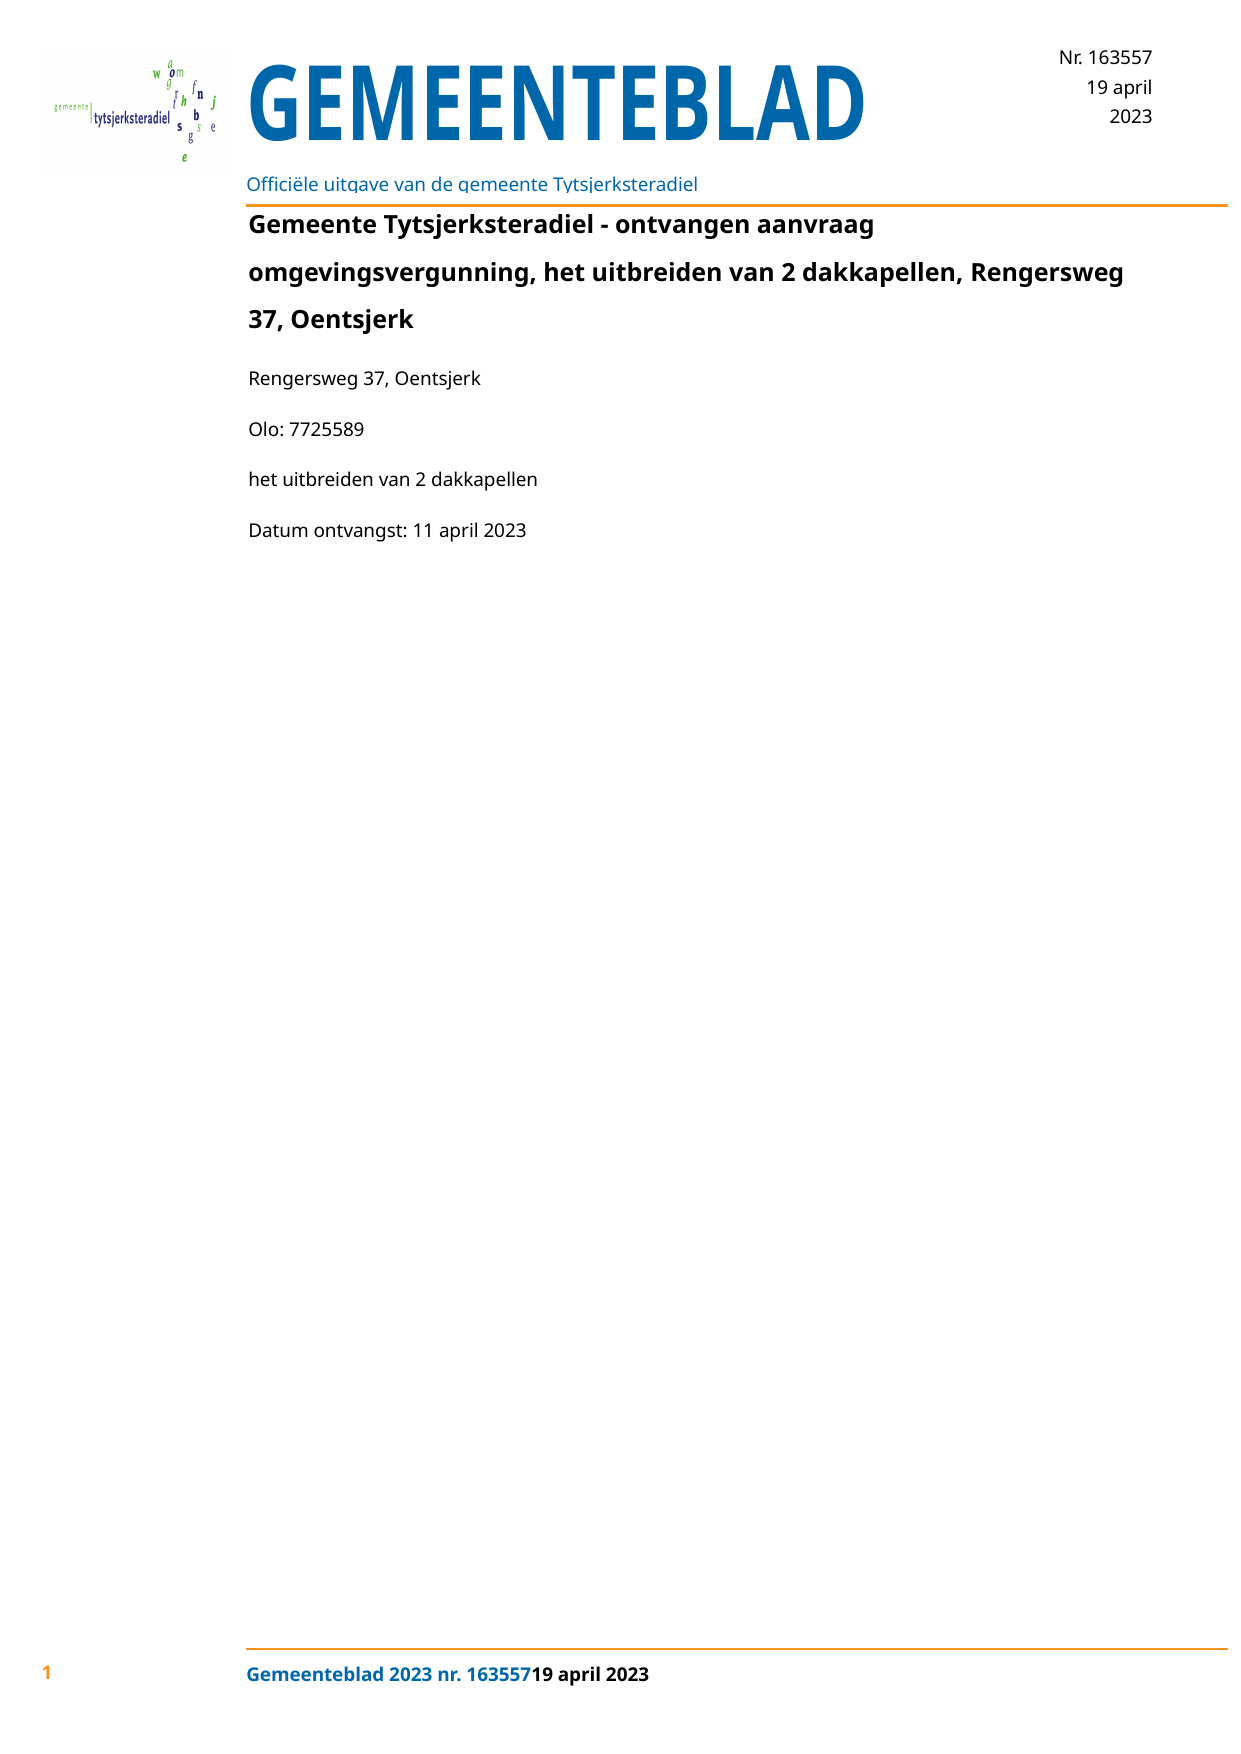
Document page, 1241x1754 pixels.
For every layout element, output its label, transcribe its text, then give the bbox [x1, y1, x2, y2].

text Datum ontvangst: 11 april 2023 [248, 517, 1152, 542]
text Gemeente Tytsjerksteradiel - ontvangen aanvraag omgevingsvergunning, het uitbreiden van 2 dakkapellen, Rengersweg 37, Oentsjerk [248, 207, 1152, 336]
picture [41, 47, 231, 172]
text Rengersweg 37, Oentsjerk [248, 366, 1152, 391]
text Olo: 7725589 [248, 416, 1152, 442]
text het uitbreiden van 2 dakkapellen [248, 466, 1152, 492]
